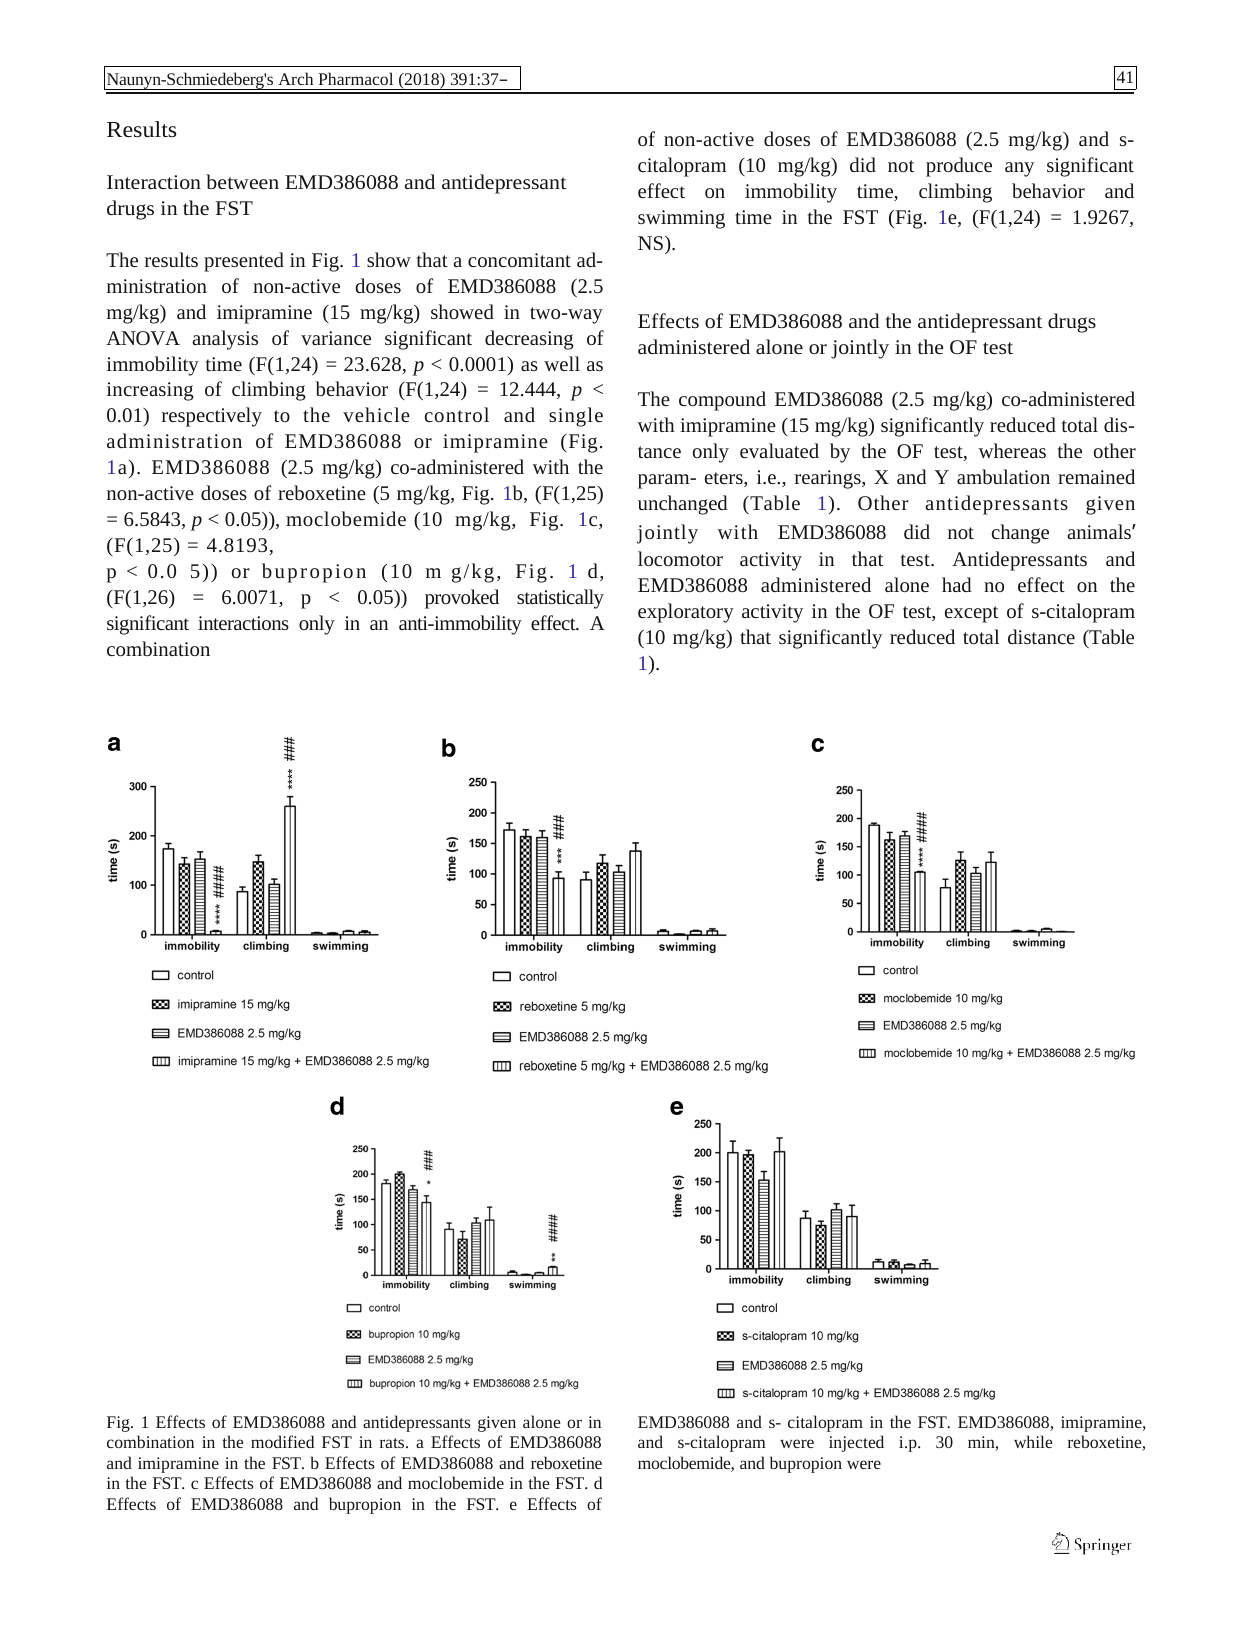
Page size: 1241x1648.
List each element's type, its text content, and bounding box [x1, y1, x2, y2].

picture [1074, 1538, 1132, 1555]
text The results presented in Fig. 1 show that a concomitant ad- ministration of non-active doses of EMD386088 (2.5 mg/kg) and imipramine (15 mg/kg) showed in two-way ANOVA analysis of variance significant decreasing of immobility time (F(1,24) = 23.628, p < 0.0001) as well as increasing of climbing behavior (F(1,24) = 12.444, p < 0.01) respectively to the vehicle control and single administration of EMD386088 or imipramine (Fig. 1a). EMD386088 (2.5 mg/kg) co-administered with the non-active doses of reboxetine (5 mg/kg, Fig. 1b, (F(1,25) = 6.5843, p < 0.05)), moclobemide (10 mg/kg, Fig. 1c, (F(1,25) = 4.8193, [106, 248, 604, 557]
text The compound EMD386088 (2.5 mg/kg) co-administered with imipramine (15 mg/kg) significantly reduced total dis- tance only evaluated by the OF test, whereas the other param- eters, i.e., rearings, X and Y ambulation remained unchanged (Table 1). Other antidepressants given jointly with EMD386088 did not change animals’ locomotor activity in that test. Antidepressants and EMD386088 administered alone had no effect on the exploratory activity in the OF test, except of s-citalopram (10 mg/kg) that significantly reduced total distance (Table 1). [637, 387, 1136, 675]
text Fig. 1 Effects of EMD386088 and antidepressants given alone or in combination in the modified FST in rats. a Effects of EMD386088 and imipramine in the FST. b Effects of EMD386088 and reboxetine in the FST. c Effects of EMD386088 and moclobemide in the FST. d Effects of EMD386088 and bupropion in the FST. e Effects of [106, 1412, 602, 1514]
subtitle Results [106, 116, 605, 142]
text of non-active doses of EMD386088 (2.5 mg/kg) and s- citalopram (10 mg/kg) did not produce any significant effect on immobility time, climbing behavior and swimming time in the FST (Fig. 1e, (F(1,24) = 1.9267, NS). [637, 127, 1134, 255]
text Interaction between EMD386088 and antidepressant drugs in the FST [106, 170, 605, 220]
text EMD386088 and s- citalopram in the FST. EMD386088, imipramine, and s-citalopram were injected i.p. 30 min, while reboxetine, moclobemide, and bupropion were [637, 1412, 1146, 1473]
picture [106, 735, 1136, 1402]
text Effects of EMD386088 and the antidepressant drugs administered alone or jointly in the OF test [637, 309, 1099, 359]
text p < 0.0 5)) or bupropion (10 m g/kg, Fig. 1 d, (F(1,26) = 6.0071, p < 0.05)) provoked statistically significant interactions only in an anti-immobility effect. A combination [106, 559, 605, 661]
picture [1051, 1532, 1070, 1554]
